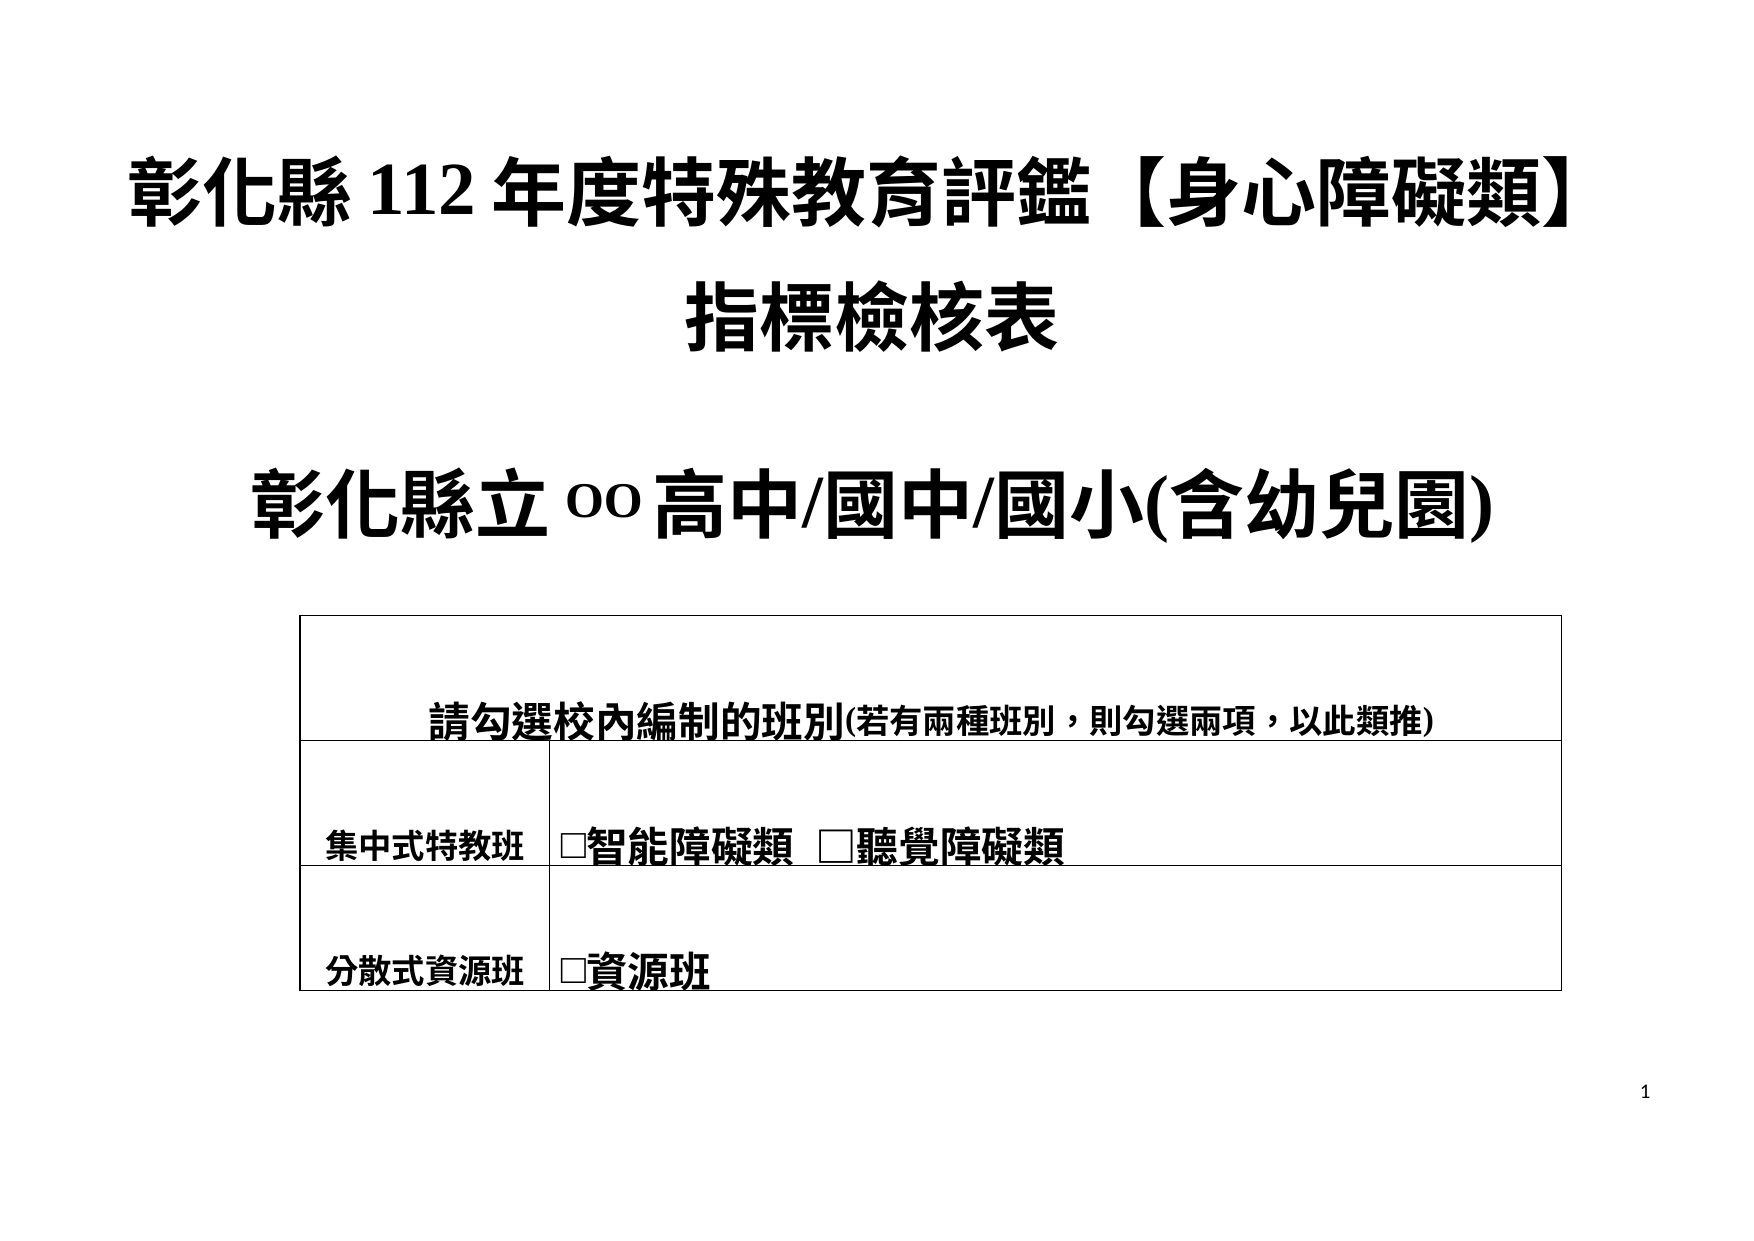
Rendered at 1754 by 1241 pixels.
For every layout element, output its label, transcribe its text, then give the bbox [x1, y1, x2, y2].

table_cell □資源班 [550, 866, 1561, 989]
table_cell 集中式特教班 [301, 741, 549, 864]
table_header [182, 615, 299, 989]
text 彰化縣112年度特殊教育評鑑【身心障礙類】 [94, 114, 1650, 239]
text 彰化縣立OO高中/國中/國小(含幼兒園) [94, 427, 1650, 552]
text 指標檢核表 [94, 239, 1650, 364]
table_cell 分散式資源班 [301, 866, 549, 989]
table_header 請勾選校內編制的班別(若有兩種班別，則勾選兩項，以此類推) [301, 616, 1561, 739]
table_cell □智能障礙類 □聽覺障礙類 [550, 741, 1561, 864]
